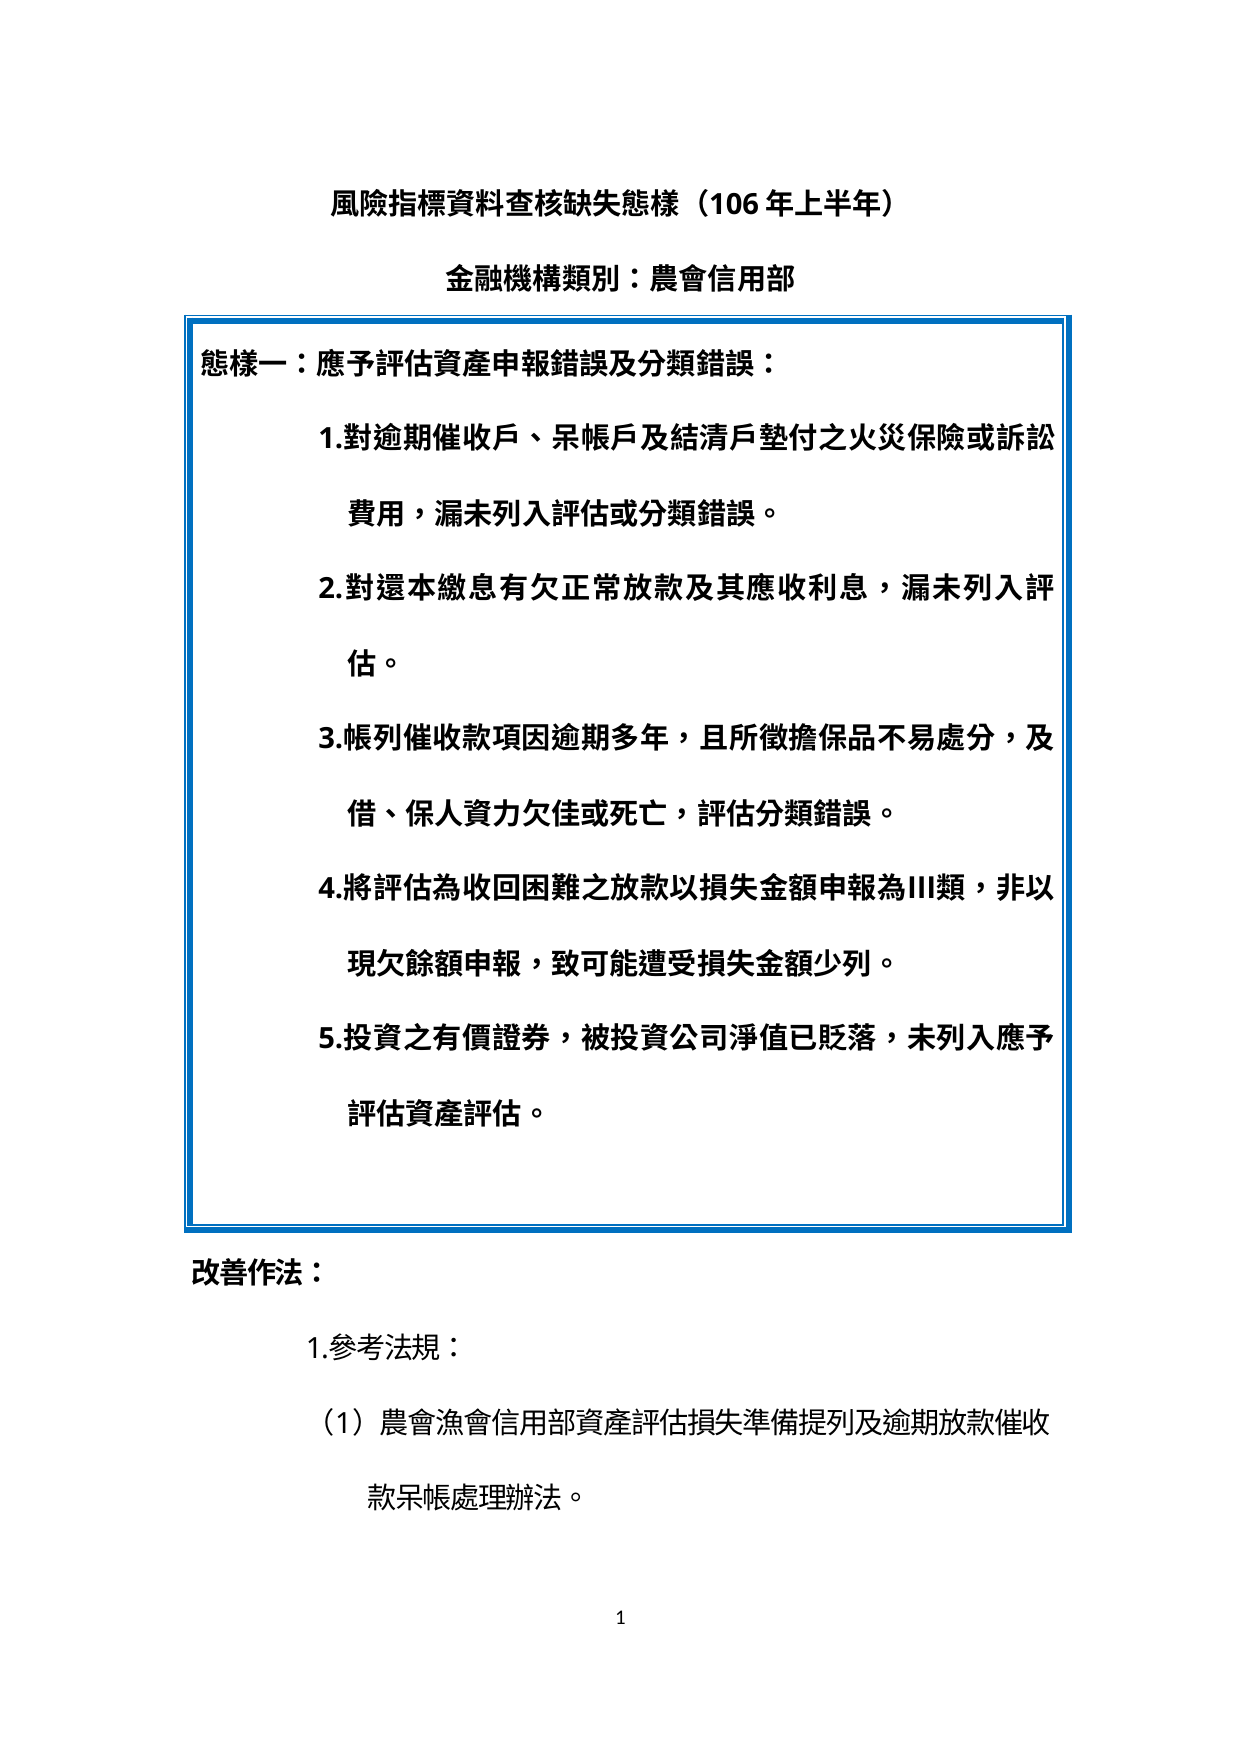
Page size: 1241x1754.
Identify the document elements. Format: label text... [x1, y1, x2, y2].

text 風險指標資料查核缺失態樣（106年上半年） [187, 164, 1053, 239]
text 改善作法： [191, 1233, 1053, 1308]
text （1）農會漁會信用部資產評估損失準備提列及逾期放款催收款呆帳處理辦法。 [306, 1383, 1053, 1533]
text 金融機構類別：農會信用部 [187, 239, 1053, 314]
text 1.參考法規： [306, 1308, 1053, 1383]
table_header 態樣一：應予評估資產申報錯誤及分類錯誤： 1.對逾期催收戶、呆帳戶及結清戶墊付之火災保險或訴訟費用，漏未列入評估或分類錯誤。 2.對還本繳息有欠正常放款及其應收利息，漏未列入評估。 3.帳列催收款項因逾期多年，且所徵擔保品不易處分，及借、保人資力欠佳或死亡，評估分類錯誤。 4.將評估為收回困難之放款以損失金額申報為Ⅲ類，非以現欠餘額申報，致可能遭受損失金額少列。 5.投資之有價證券，被投資公司淨值已貶落，未列入應予評估資產評估。 [193, 324, 1062, 1224]
